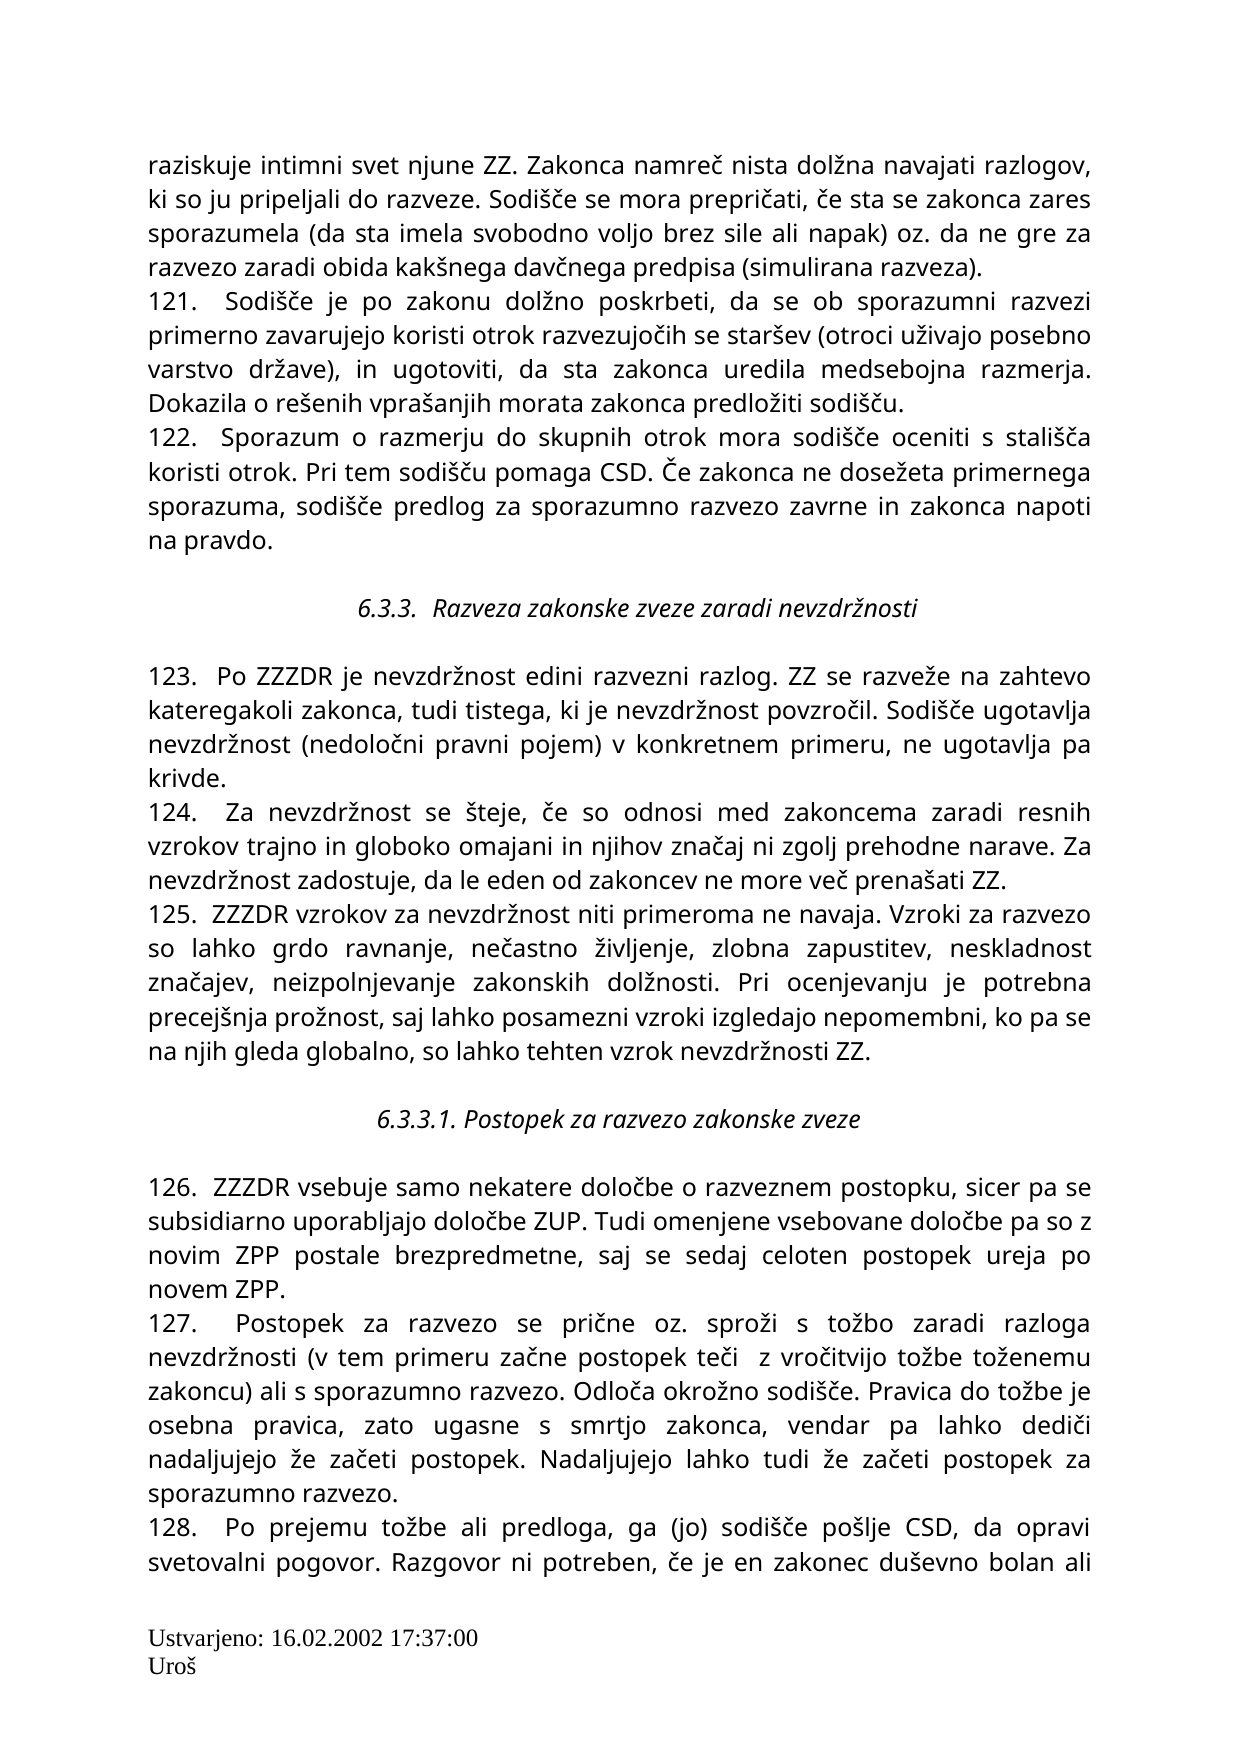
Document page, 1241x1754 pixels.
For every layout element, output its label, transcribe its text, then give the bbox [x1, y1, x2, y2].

text 125. ZZZDR vzrokov za nevzdržnost niti primeroma ne navaja. Vzroki za razvezo so lahko grdo ravnanje, nečastno življenje, zlobna zapustitev, neskladnost značajev, neizpolnjevanje zakonskih dolžnosti. Pri ocenjevanju je potrebna precejšnja prožnost, saj lahko posamezni vzroki izgledajo nepomembni, ko pa se na njih gleda globalno, so lahko tehten vzrok nevzdržnosti ZZ. [148, 897, 1093, 1067]
text 6.3.3.1. Postopek za razvezo zakonske zveze [148, 1101, 1093, 1135]
text 122. Sporazum o razmerju do skupnih otrok mora sodišče oceniti s stališča koristi otrok. Pri tem sodišču pomaga CSD. Če zakonca ne dosežeta primernega sporazuma, sodišče predlog za sporazumno razvezo zavrne in zakonca napoti na pravdo. [148, 420, 1093, 556]
text 128. Po prejemu tožbe ali predloga, ga (jo) sodišče pošlje CSD, da opravi svetovalni pogovor. Razgovor ni potreben, če je en zakonec duševno bolan ali [148, 1510, 1093, 1578]
text 126. ZZZDR vsebuje samo nekatere določbe o razveznem postopku, sicer pa se subsidiarno uporabljajo določbe ZUP. Tudi omenjene vsebovane določbe pa so z novim ZPP postale brezpredmetne, saj se sedaj celoten postopek ureja po novem ZPP. [148, 1169, 1093, 1306]
text 123. Po ZZZDR je nevzdržnost edini razvezni razlog. ZZ se razveže na zahtevo kateregakoli zakonca, tudi tistega, ki je nevzdržnost povzročil. Sodišče ugotavlja nevzdržnost (nedoločni pravni pojem) v konkretnem primeru, ne ugotavlja pa krivde. [148, 658, 1093, 795]
text raziskuje intimni svet njune ZZ. Zakonca namreč nista dolžna navajati razlogov, ki so ju pripeljali do razveze. Sodišče se mora prepričati, če sta se zakonca zares sporazumela (da sta imela svobodno voljo brez sile ali napak) oz. da ne gre za razvezo zaradi obida kakšnega davčnega predpisa (simulirana razveza). [148, 148, 1093, 284]
text 127. Postopek za razvezo se prične oz. sproži s tožbo zaradi razloga nevzdržnosti (v tem primeru začne postopek teči z vročitvijo tožbe toženemu zakoncu) ali s sporazumno razvezo. Odloča okrožno sodišče. Pravica do tožbe je osebna pravica, zato ugasne s smrtjo zakonca, vendar pa lahko dediči nadaljujejo že začeti postopek. Nadaljujejo lahko tudi že začeti postopek za sporazumno razvezo. [148, 1306, 1093, 1510]
text 121. Sodišče je po zakonu dolžno poskrbeti, da se ob sporazumni razvezi primerno zavarujejo koristi otrok razvezujočih se staršev (otroci uživajo posebno varstvo države), in ugotoviti, da sta zakonca uredila medsebojna razmerja. Dokazila o rešenih vprašanjih morata zakonca predložiti sodišču. [148, 284, 1093, 420]
text 124. Za nevzdržnost se šteje, če so odnosi med zakoncema zaradi resnih vzrokov trajno in globoko omajani in njihov značaj ni zgolj prehodne narave. Za nevzdržnost zadostuje, da le eden od zakoncev ne more več prenašati ZZ. [148, 795, 1093, 897]
list Razveza zakonske zveze zaradi nevzdržnosti [185, 590, 1093, 624]
